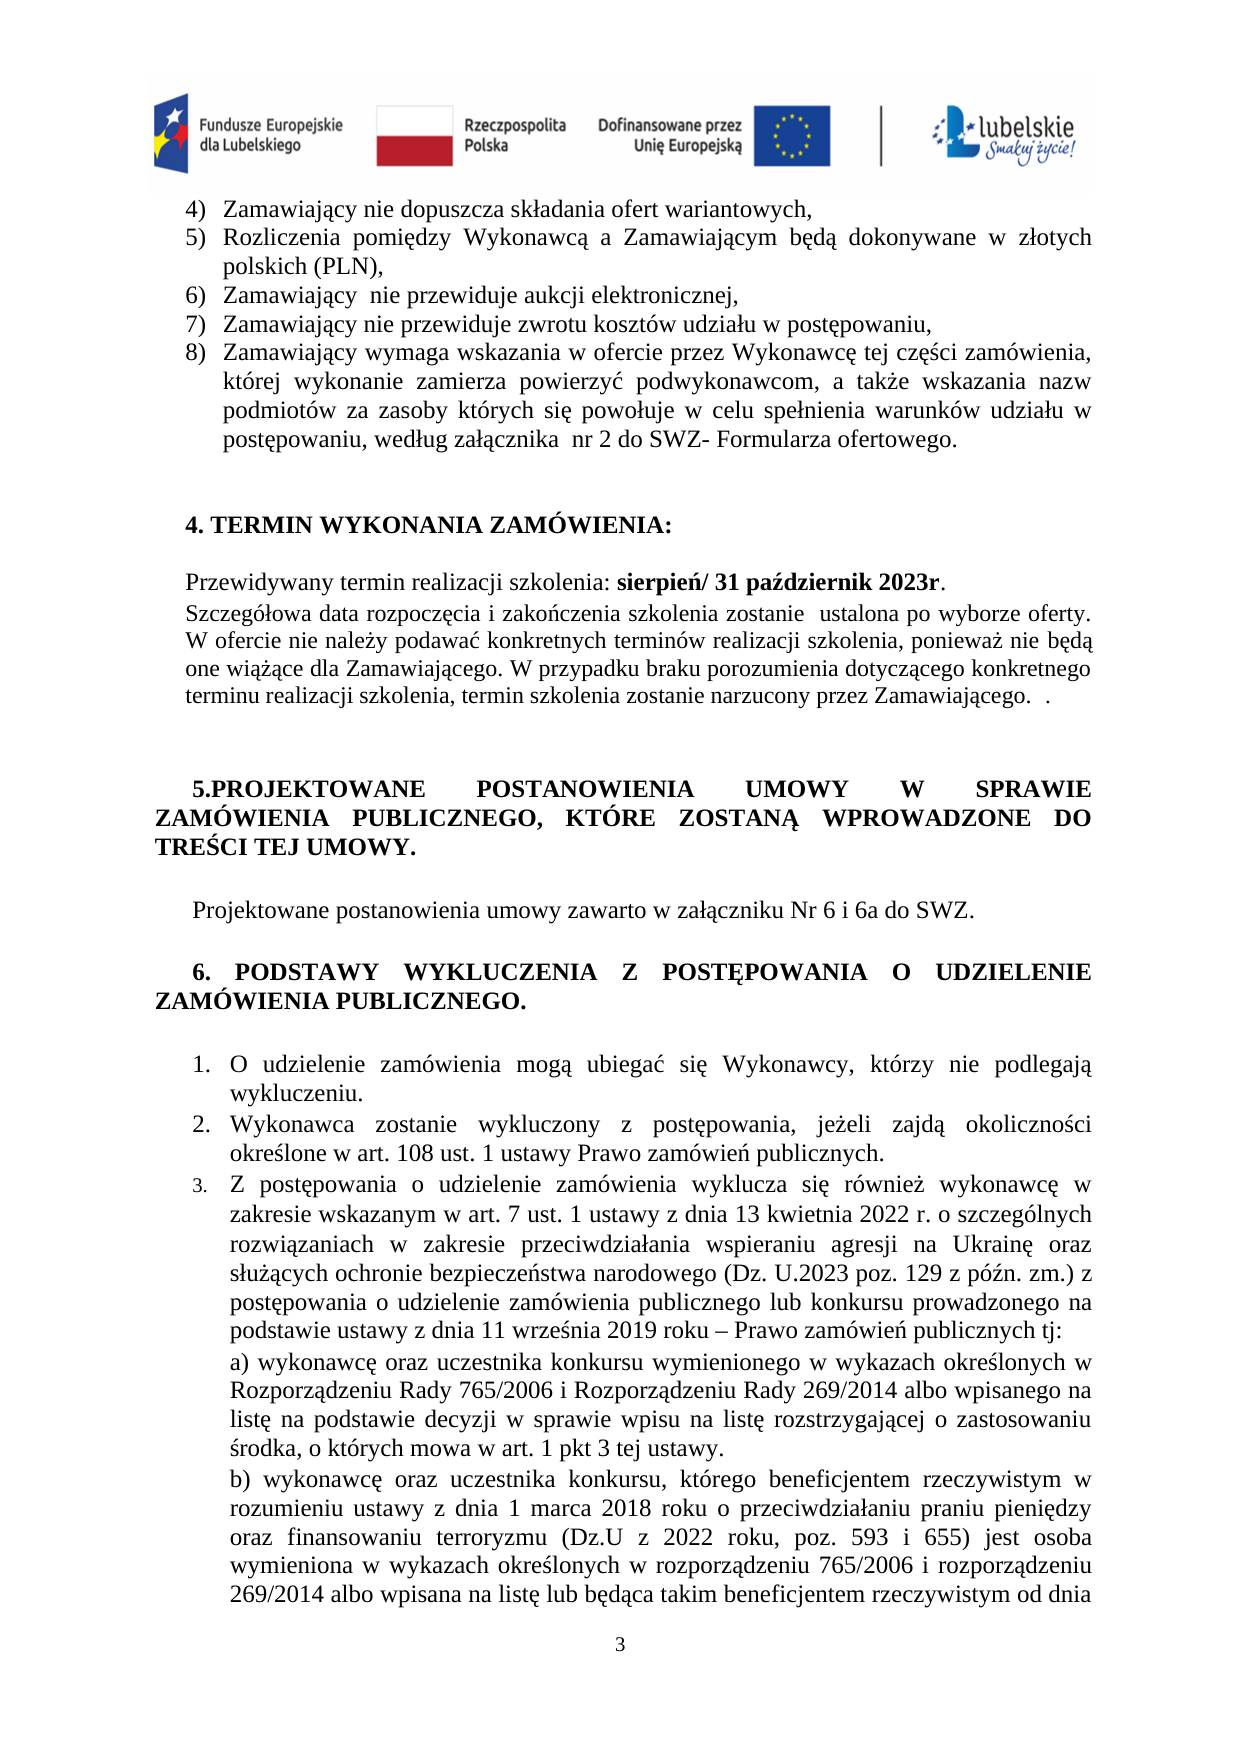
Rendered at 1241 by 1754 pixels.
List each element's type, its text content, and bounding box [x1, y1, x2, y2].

list Zamawiający nie przewiduje zwrotu kosztów udziału w postępowaniu, [185, 309, 1093, 337]
list O udzielenie zamówienia mogą ubiegać się Wykonawcy, którzy nie podlegają wykluczeniu. [192, 1049, 1093, 1106]
list a) wykonawcę oraz uczestnika konkursu wymienionego w wykazach określonych w Rozporządzeniu Rady 765/2006 i Rozporządzeniu Rady 269/2014 albo wpisanego na listę na podstawie decyzji w sprawie wpisu na listę rozstrzygającej o zastosowaniu środka, o których mowa w art. 1 pkt 3 tej ustawy. [229, 1347, 1093, 1462]
list Zamawiający nie dopuszcza składania ofert wariantowych, [185, 194, 1093, 222]
text Projektowane postanowienia umowy zawarto w załączniku Nr 6 i 6a do SWZ. [154, 895, 1093, 923]
list b) wykonawcę oraz uczestnika konkursu, którego beneficjentem rzeczywistym w rozumieniu ustawy z dnia 1 marca 2018 roku o przeciwdziałaniu praniu pieniędzy oraz finansowaniu terroryzmu (Dz.U z 2022 roku, poz. 593 i 655) jest osoba wymieniona w wykazach określonych w rozporządzeniu 765/2006 i rozporządzeniu 269/2014 albo wpisana na listę lub będąca takim beneficjentem rzeczywistym od dnia [229, 1464, 1093, 1608]
list Zamawiający nie przewiduje aukcji elektronicznej, [185, 280, 1093, 309]
text 5.PROJEKTOWANE POSTANOWIENIA UMOWY W SPRAWIE ZAMÓWIENIA PUBLICZNEGO, KTÓRE ZOSTANĄ WPROWADZONE DO TREŚCI TEJ UMOWY. [154, 774, 1093, 861]
text Przewidywany termin realizacji szkolenia: sierpień/ 31 październik 2023r. [185, 567, 1093, 596]
text 4. TERMIN WYKONANIA ZAMÓWIENIA: [185, 510, 1093, 539]
text Szczegółowa data rozpoczęcia i zakończenia szkolenia zostanie ustalona po wyborze oferty. W ofercie nie należy podawać konkretnych terminów realizacji szkolenia, ponieważ nie będą one wiążące dla Zamawiającego. W przypadku braku porozumienia dotyczącego konkretnego terminu realizacji szkolenia, termin szkolenia zostanie narzucony przez Zamawiającego. . [148, 599, 1093, 709]
text 6. PODSTAWY WYKLUCZENIA Z POSTĘPOWANIA O UDZIELENIE ZAMÓWIENIA PUBLICZNEGO. [154, 957, 1093, 1015]
list Wykonawca zostanie wykluczony z postępowania, jeżeli zajdą okoliczności określone w art. 108 ust. 1 ustawy Prawo zamówień publicznych. [192, 1109, 1093, 1166]
list Zamawiający wymaga wskazania w ofercie przez Wykonawcę tej części zamówienia, której wykonanie zamierza powierzyć podwykonawcom, a także wskazania nazw podmiotów za zasoby których się powołuje w celu spełnienia warunków udziału w postępowaniu, według załącznika nr 2 do SWZ- Formularza ofertowego. [185, 337, 1093, 452]
list Rozliczenia pomiędzy Wykonawcą a Zamawiającym będą dokonywane w złotych polskich (PLN), [185, 222, 1093, 280]
list Z postępowania o udzielenie zamówienia wyklucza się również wykonawcę w zakresie wskazanym w art. 7 ust. 1 ustawy z dnia 13 kwietnia 2022 r. o szczególnych rozwiązaniach w zakresie przeciwdziałania wspieraniu agresji na Ukrainę oraz służących ochronie bezpieczeństwa narodowego (Dz. U.2023 poz. 129 z późn. zm.) z postępowania o udzielenie zamówienia publicznego lub konkursu prowadzonego na podstawie ustawy z dnia 11 września 2019 roku – Prawo zamówień publicznych tj: [192, 1169, 1093, 1344]
